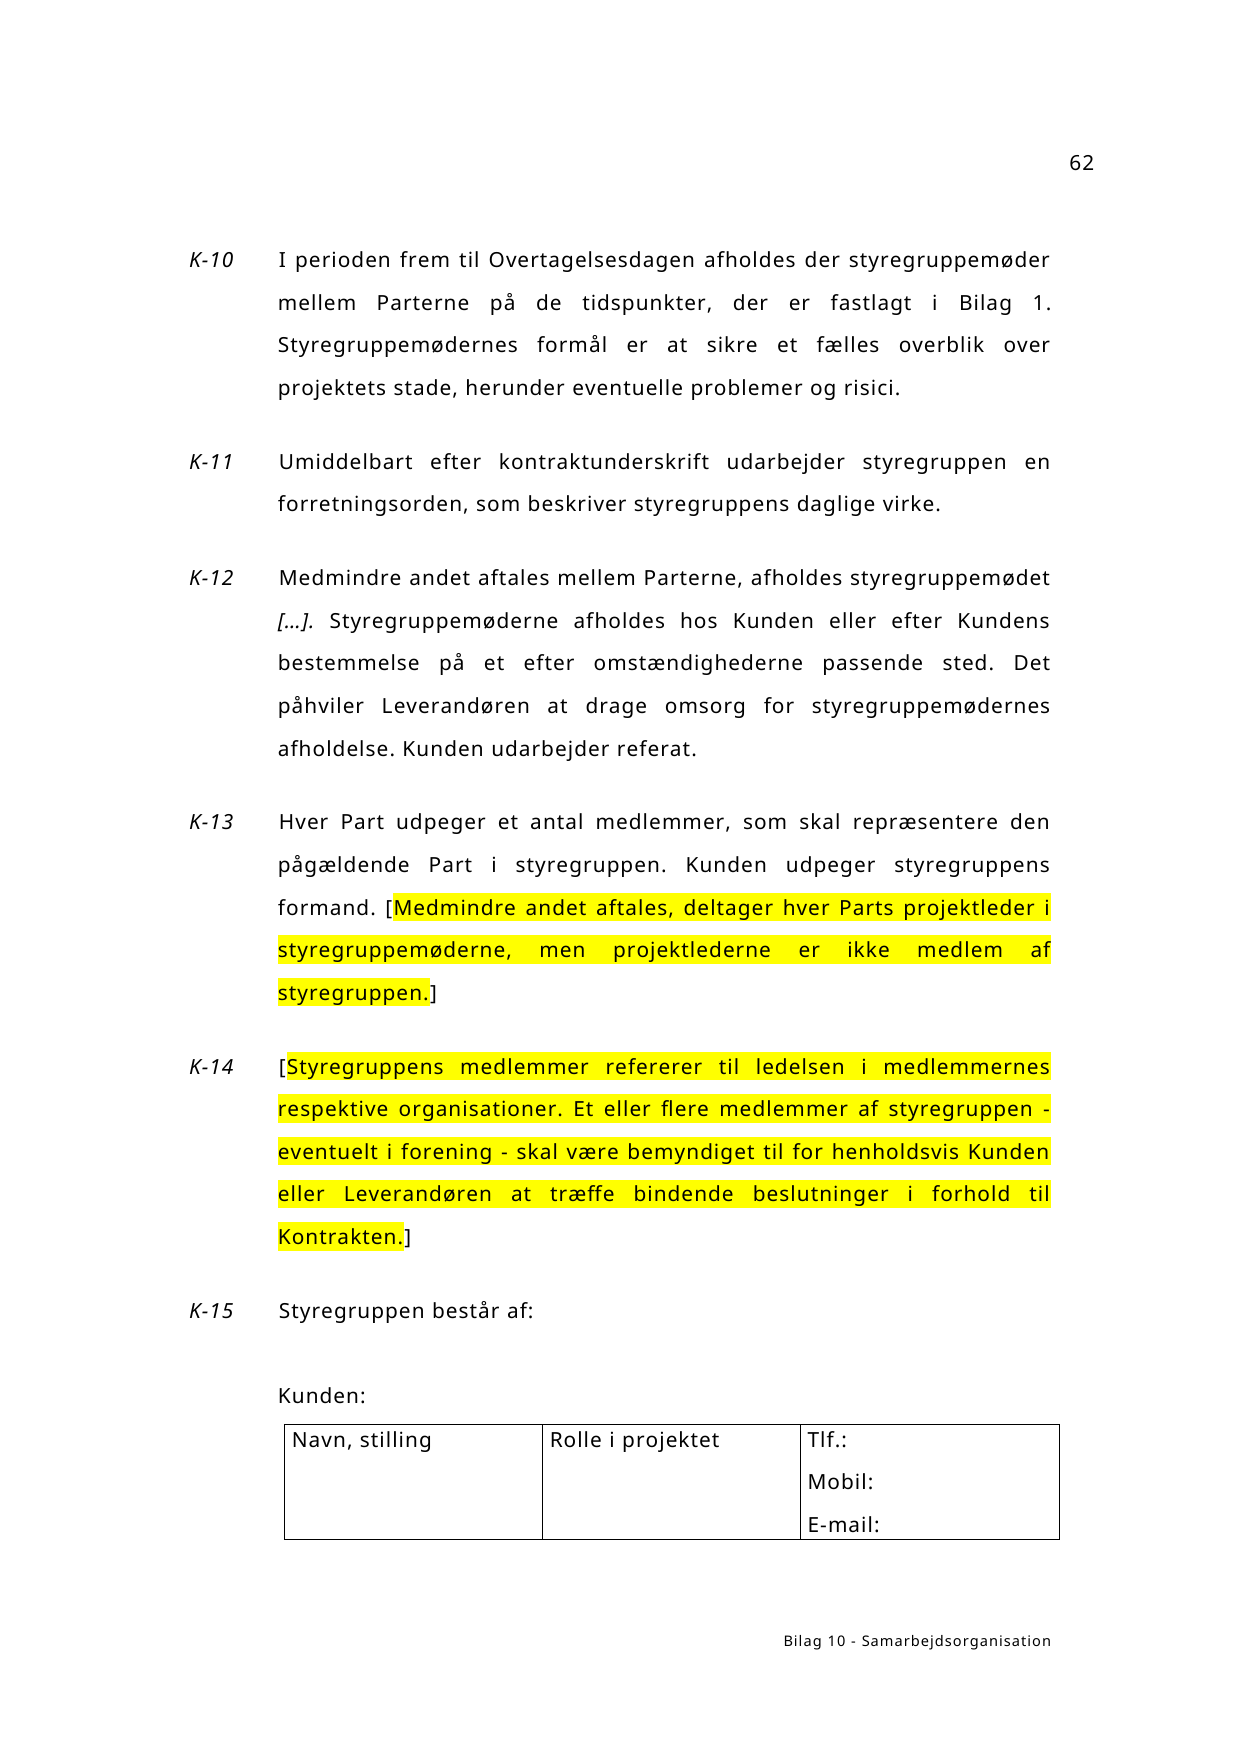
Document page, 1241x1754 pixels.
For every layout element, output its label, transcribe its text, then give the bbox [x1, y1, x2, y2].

table_header Tlf.: Mobil: E-mail: [801, 1425, 1059, 1538]
list Styregruppen består af: [189, 1296, 1051, 1324]
table_header Navn, stilling [285, 1425, 542, 1538]
list Medmindre andet aftales mellem Parterne, afholdes styregruppemødet […]. Styregruppemøderne afholdes hos Kunden eller efter Kundens bestemmelse på et efter omstændighederne passende sted. Det påhviler Leverandøren at drage omsorg for styregruppemødernes afholdelse. Kunden udarbejder referat. [189, 563, 1051, 762]
list Hver Part udpeger et antal medlemmer, som skal repræsentere den pågældende Part i styregruppen. Kunden udpeger styregruppens formand. [Medmindre andet aftales, deltager hver Parts projektleder i styregruppemøderne, men projektlederne er ikke medlem af styregruppen.] [189, 807, 1051, 1006]
text Kunden: [189, 1381, 1051, 1410]
list I perioden frem til Overtagelsesdagen afholdes der styregruppemøder mellem Parterne på de tidspunkter, der er fastlagt i Bilag 1. Styregruppemødernes formål er at sikre et fælles overblik over projektets stade, herunder eventuelle problemer og risici. [189, 245, 1051, 401]
list [Styregruppens medlemmer refererer til ledelsen i medlemmernes respektive organisationer. Et eller flere medlemmer af styregruppen - eventuelt i forening - skal være bemyndiget til for henholdsvis Kunden eller Leverandøren at træffe bindende beslutninger i forhold til Kontrakten.] [189, 1052, 1051, 1251]
list Umiddelbart efter kontraktunderskrift udarbejder styregruppen en forretningsorden, som beskriver styregruppens daglige virke. [189, 447, 1051, 518]
table_header Rolle i projektet [543, 1425, 800, 1538]
